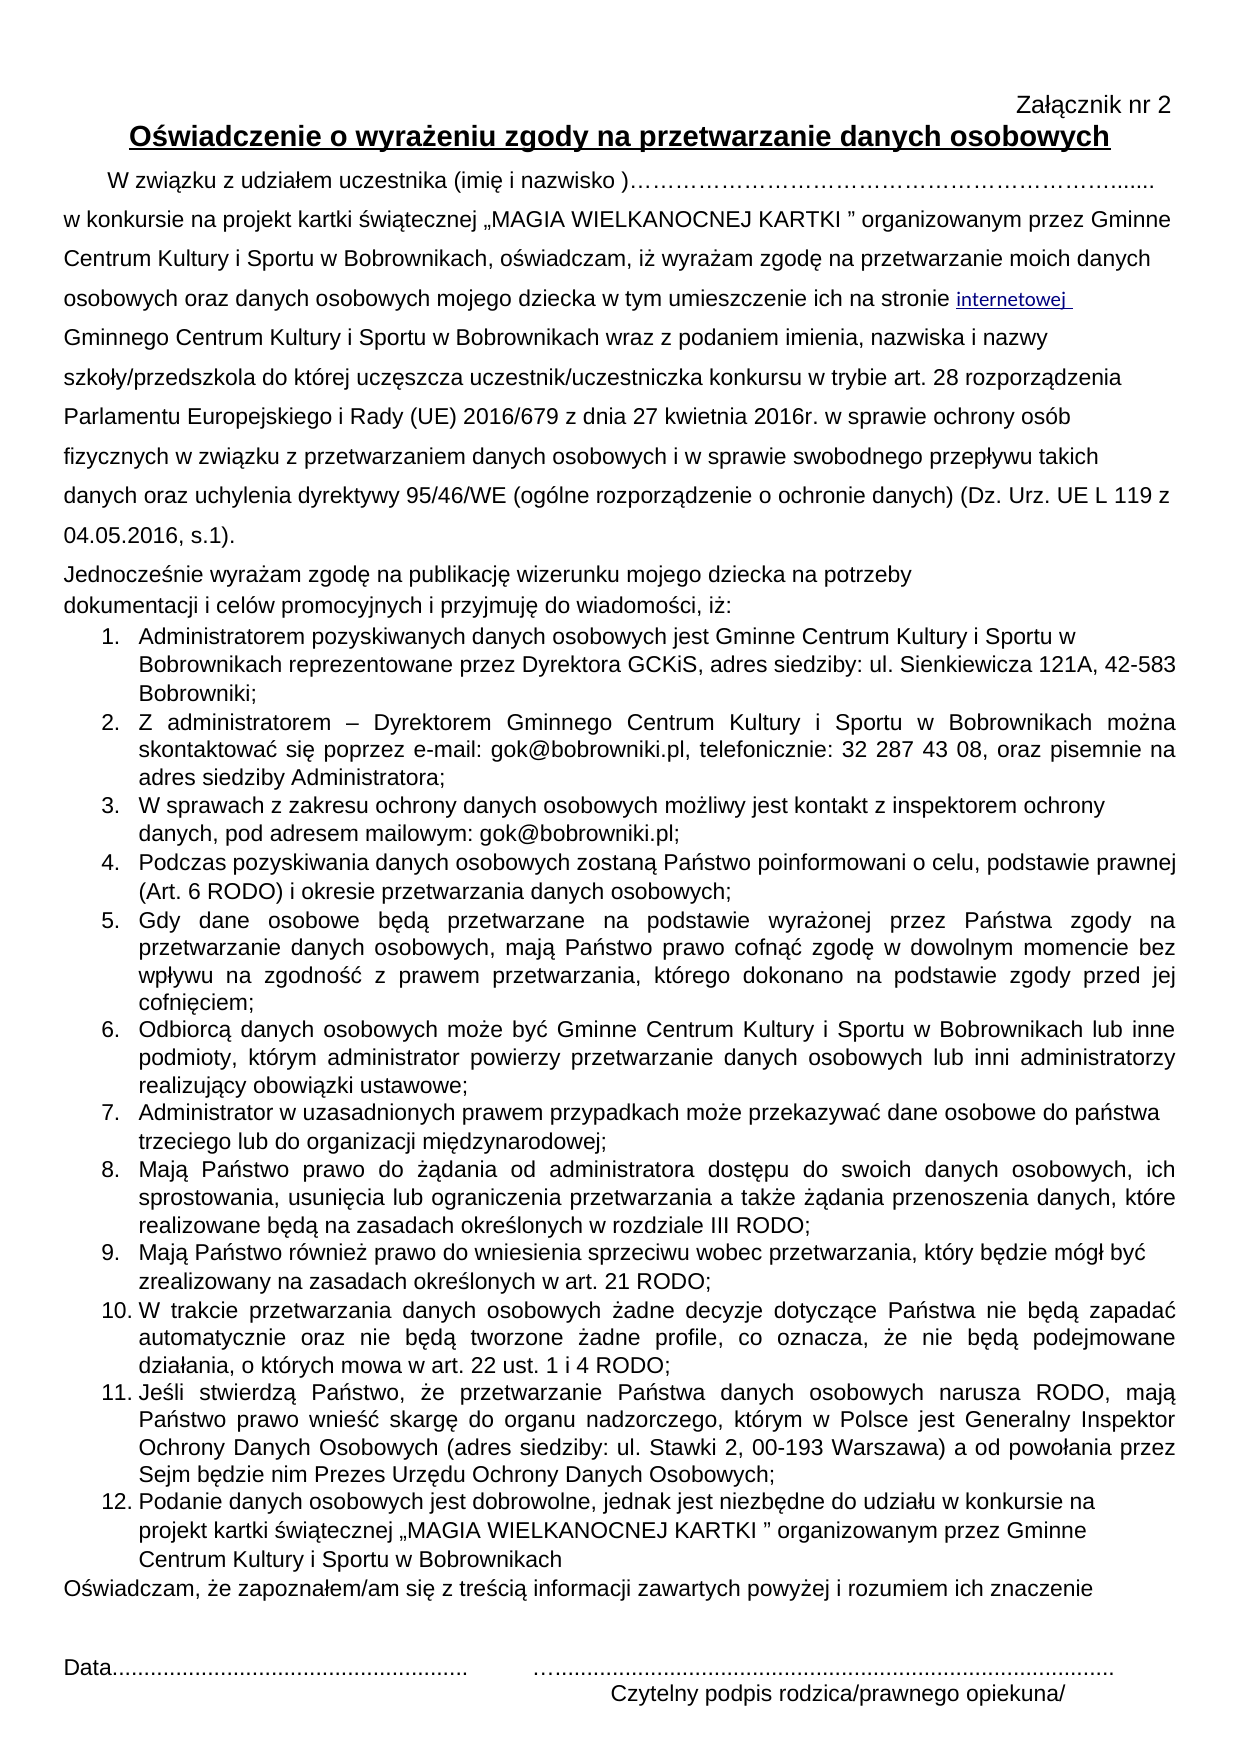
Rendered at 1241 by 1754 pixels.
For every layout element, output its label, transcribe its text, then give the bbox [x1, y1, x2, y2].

list Podanie danych osobowych jest dobrowolne, jednak jest niezbędne do udziału w konkursie na projekt kartki świątecznej „MAGIA WIELKANOCNEJ KARTKI ” organizowanym przez Gminne Centrum Kultury i Sportu w Bobrownikach [101, 1488, 1168, 1572]
list Mają Państwo również prawo do wniesienia sprzeciwu wobec przetwarzania, który będzie mógł być zrealizowany na zasadach określonych w art. 21 RODO; [101, 1239, 1176, 1294]
list Odbiorcą danych osobowych może być Gminne Centrum Kultury i Sportu w Bobrownikach lub inne podmioty, którym administrator powierzy przetwarzanie danych osobowych lub inni administratorzy realizujący obowiązki ustawowe; [101, 1016, 1176, 1098]
text Data........................................................ …........................................................................................ [63, 1654, 1176, 1680]
text Załącznik nr 2 [63, 86, 1176, 119]
text Oświadczam, że zapoznałem/am się z treścią informacji zawartych powyżej i rozumiem ich znaczenie [63, 1574, 1176, 1601]
text Czytelny podpis rodzica/prawnego opiekuna/ [63, 1680, 1176, 1706]
list W trakcie przetwarzania danych osobowych żadne decyzje dotyczące Państwa nie będą zapadać automatycznie oraz nie będą tworzone żadne profile, co oznacza, że nie będą podejmowane działania, o których mowa w art. 22 ust. 1 i 4 RODO; [101, 1297, 1176, 1378]
text W związku z udziałem uczestnika (imię i nazwisko )………………………………………………………....... [107, 167, 1176, 193]
list Jeśli stwierdzą Państwo, że przetwarzanie Państwa danych osobowych narusza RODO, mają Państwo prawo wnieść skargę do organu nadzorczego, którym w Polsce jest Generalny Inspektor Ochrony Danych Osobowych (adres siedziby: ul. Stawki 2, 00-193 Warszawa) a od powołania przez Sejm będzie nim Prezes Urzędu Ochrony Danych Osobowych; [101, 1379, 1176, 1487]
text Jednocześnie wyrażam zgodę na publikację wizerunku mojego dziecka na potrzeby dokumentacji i celów promocyjnych i przyjmuję do wiadomości, iż: [63, 561, 987, 618]
text w konkursie na projekt kartki świątecznej „MAGIA WIELKANOCNEJ KARTKI ” organizowanym przez Gminne Centrum Kultury i Sportu w Bobrownikach, oświadczam, iż wyrażam zgodę na przetwarzanie moich danych osobowych oraz danych osobowych mojego dziecka w tym umieszczenie ich na stronie internetowej Gminnego Centrum Kultury i Sportu w Bobrownikach wraz z podaniem imienia, nazwiska i nazwy szkoły/przedszkola do której uczęszcza uczestnik/uczestniczka konkursu w trybie art. 28 rozporządzenia Parlamentu Europejskiego i Rady (UE) 2016/679 z dnia 27 kwietnia 2016r. w sprawie ochrony osób fizycznych w związku z przetwarzaniem danych osobowych i w sprawie swobodnego przepływu takich danych oraz uchylenia dyrektywy 95/46/WE (ogólne rozporządzenie o ochronie danych) (Dz. Urz. UE L 119 z 04.05.2016, s.1). [63, 206, 1176, 548]
list W sprawach z zakresu ochrony danych osobowych możliwy jest kontakt z inspektorem ochrony danych, pod adresem mailowym: gok@bobrowniki.pl; [101, 792, 1176, 847]
list Administrator w uzasadnionych prawem przypadkach może przekazywać dane osobowe do państwa trzeciego lub do organizacji międzynarodowej; [101, 1099, 1176, 1154]
list Mają Państwo prawo do żądania od administratora dostępu do swoich danych osobowych, ich sprostowania, usunięcia lub ograniczenia przetwarzania a także żądania przenoszenia danych, które realizowane będą na zasadach określonych w rozdziale III RODO; [101, 1156, 1176, 1238]
list Gdy dane osobowe będą przetwarzane na podstawie wyrażonej przez Państwa zgody na przetwarzanie danych osobowych, mają Państwo prawo cofnąć zgodę w dowolnym momencie bez wpływu na zgodność z prawem przetwarzania, którego dokonano na podstawie zgody przed jej cofnięciem; [101, 907, 1176, 1015]
list Podczas pozyskiwania danych osobowych zostaną Państwo poinformowani o celu, podstawie prawnej (Art. 6 RODO) i okresie przetwarzania danych osobowych; [101, 849, 1176, 904]
text Oświadczenie o wyrażeniu zgody na przetwarzanie danych osobowych [63, 119, 1176, 153]
list Z administratorem – Dyrektorem Gminnego Centrum Kultury i Sportu w Bobrownikach można skontaktować się poprzez e-mail: gok@bobrowniki.pl, telefonicznie: 32 287 43 08, oraz pisemnie na adres siedziby Administratora; [101, 709, 1176, 790]
list Administratorem pozyskiwanych danych osobowych jest Gminne Centrum Kultury i Sportu w Bobrownikach reprezentowane przez Dyrektora GCKiS, adres siedziby: ul. Sienkiewicza 121A, 42-583 Bobrowniki; [101, 623, 1176, 706]
